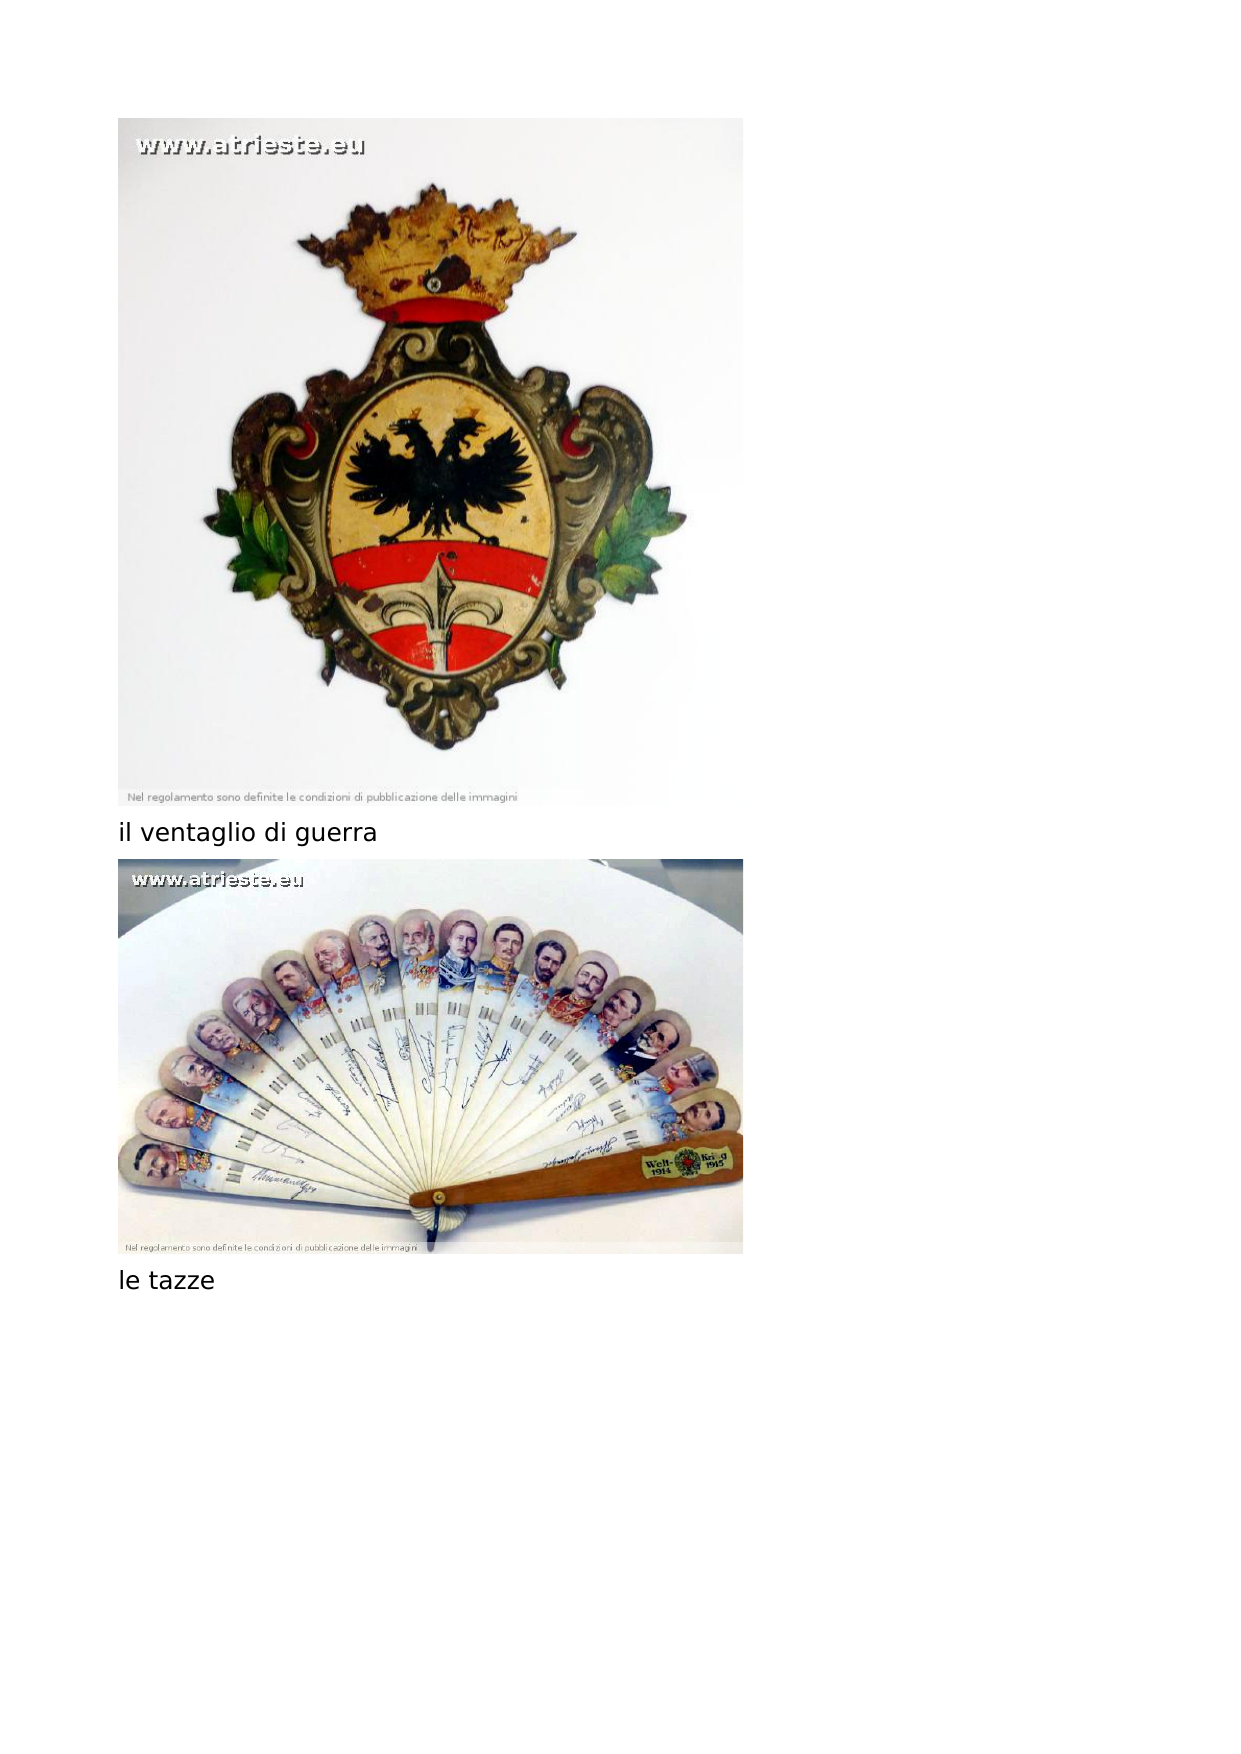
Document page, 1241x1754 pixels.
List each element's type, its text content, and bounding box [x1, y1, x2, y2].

picture [118, 118, 744, 806]
picture [118, 859, 744, 1254]
text il ventaglio di guerra [118, 818, 1122, 847]
text le tazze [118, 1266, 1122, 1295]
